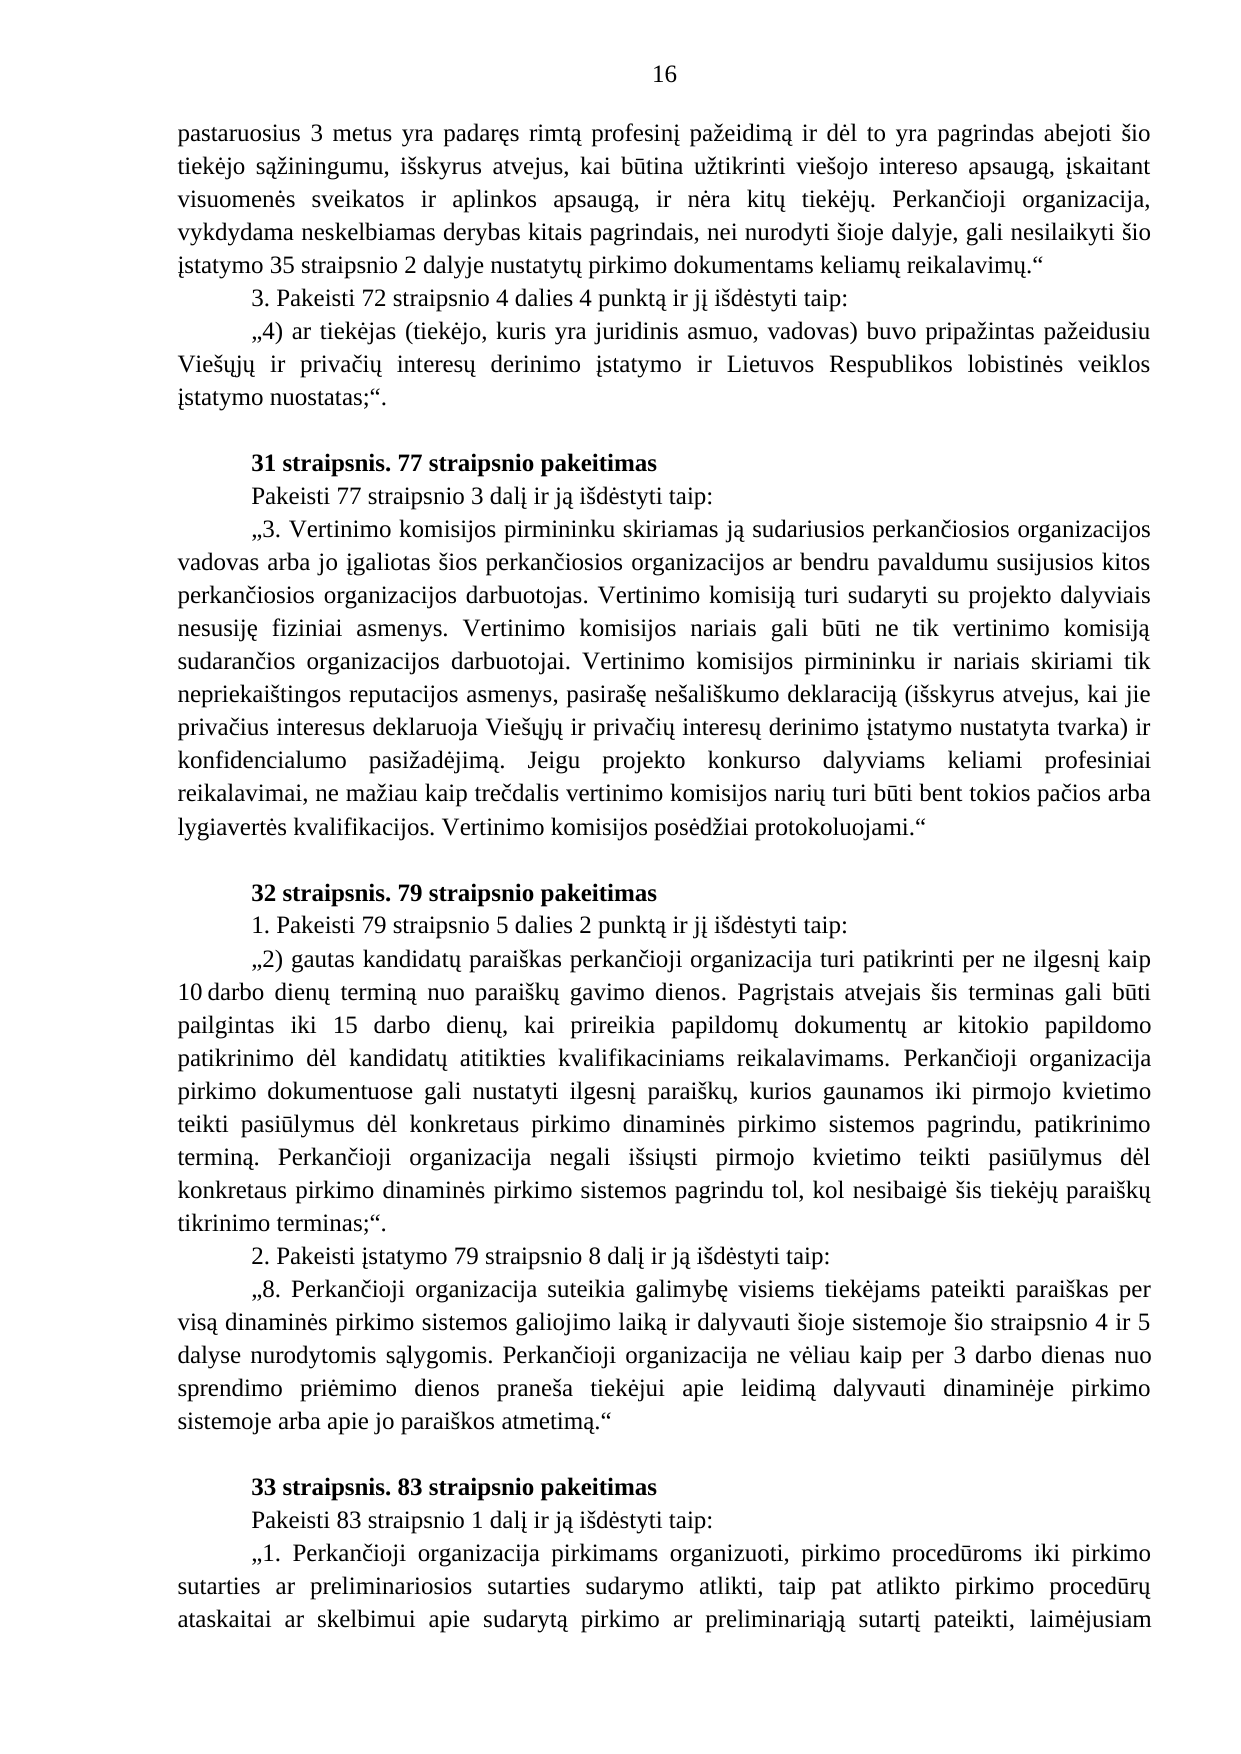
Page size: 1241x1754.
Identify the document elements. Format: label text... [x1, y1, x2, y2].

text pastaruosius 3 metus yra padaręs rimtą profesinį pažeidimą ir dėl to yra pagrindas abejoti šio tiekėjo sąžiningumu, išskyrus atvejus, kai būtina užtikrinti viešojo intereso apsaugą, įskaitant visuomenės sveikatos ir aplinkos apsaugą, ir nėra kitų tiekėjų. Perkančioji organizacija, vykdydama neskelbiamas derybas kitais pagrindais, nei nurodyti šioje dalyje, gali nesilaikyti šio įstatymo 35 straipsnio 2 dalyje nustatytų pirkimo dokumentams keliamų reikalavimų.“ [177, 118, 1152, 279]
text „2) gautas kandidatų paraiškas perkančioji organizacija turi patikrinti per ne ilgesnį kaip 10 darbo dienų terminą nuo paraiškų gavimo dienos. Pagrįstais atvejais šis terminas gali būti pailgintas iki 15 darbo dienų, kai prireikia papildomų dokumentų ar kitokio papildomo patikrinimo dėl kandidatų atitikties kvalifikaciniams reikalavimams. Perkančioji organizacija pirkimo dokumentuose gali nustatyti ilgesnį paraiškų, kurios gaunamos iki pirmojo kvietimo teikti pasiūlymus dėl konkretaus pirkimo dinaminės pirkimo sistemos pagrindu, patikrinimo terminą. Perkančioji organizacija negali išsiųsti pirmojo kvietimo teikti pasiūlymus dėl konkretaus pirkimo dinaminės pirkimo sistemos pagrindu tol, kol nesibaigė šis tiekėjų paraiškų tikrinimo terminas;“. [177, 944, 1152, 1237]
text „8. Perkančioji organizacija suteikia galimybę visiems tiekėjams pateikti paraiškas per visą dinaminės pirkimo sistemos galiojimo laiką ir dalyvauti šioje sistemoje šio straipsnio 4 ir 5 dalyse nurodytomis sąlygomis. Perkančioji organizacija ne vėliau kaip per 3 darbo dienas nuo sprendimo priėmimo dienos praneša tiekėjui apie leidimą dalyvauti dinaminėje pirkimo sistemoje arba apie jo paraiškos atmetimą.“ [177, 1274, 1152, 1435]
text „3. Vertinimo komisijos pirmininku skiriamas ją sudariusios perkančiosios organizacijos vadovas arba jo įgaliotas šios perkančiosios organizacijos ar bendru pavaldumu susijusios kitos perkančiosios organizacijos darbuotojas. Vertinimo komisiją turi sudaryti su projekto dalyviais nesusiję fiziniai asmenys. Vertinimo komisijos nariais gali būti ne tik vertinimo komisiją sudarančios organizacijos darbuotojai. Vertinimo komisijos pirmininku ir nariais skiriami tik nepriekaištingos reputacijos asmenys, pasirašę nešališkumo deklaraciją (išskyrus atvejus, kai jie privačius interesus deklaruoja Viešųjų ir privačių interesų derinimo įstatymo nustatyta tvarka) ir konfidencialumo pasižadėjimą. Jeigu projekto konkurso dalyviams keliami profesiniai reikalavimai, ne mažiau kaip trečdalis vertinimo komisijos narių turi būti bent tokios pačios arba lygiavertės kvalifikacijos. Vertinimo komisijos posėdžiai protokoluojami.“ [177, 514, 1152, 840]
text Pakeisti 83 straipsnio 1 dalį ir ją išdėstyti taip: [177, 1505, 1152, 1534]
text 31 straipsnis. 77 straipsnio pakeitimas [177, 448, 1152, 477]
text „1. Perkančioji organizacija pirkimams organizuoti, pirkimo procedūroms iki pirkimo sutarties ar preliminariosios sutarties sudarymo atlikti, taip pat atlikto pirkimo procedūrų ataskaitai ar skelbimui apie sudarytą pirkimo ar preliminariąją sutartį pateikti, laimėjusiam [177, 1538, 1152, 1633]
text Pakeisti 77 straipsnio 3 dalį ir ją išdėstyti taip: [177, 481, 1152, 510]
text 32 straipsnis. 79 straipsnio pakeitimas [177, 878, 1152, 906]
text „4) ar tiekėjas (tiekėjo, kuris yra juridinis asmuo, vadovas) buvo pripažintas pažeidusiu Viešųjų ir privačių interesų derinimo įstatymo ir Lietuvos Respublikos lobistinės veiklos įstatymo nuostatas;“. [177, 316, 1152, 411]
text 2. Pakeisti įstatymo 79 straipsnio 8 dalį ir ją išdėstyti taip: [177, 1241, 1152, 1269]
text 3. Pakeisti 72 straipsnio 4 dalies 4 punktą ir jį išdėstyti taip: [177, 283, 1152, 312]
text 33 straipsnis. 83 straipsnio pakeitimas [177, 1472, 1152, 1501]
text 1. Pakeisti 79 straipsnio 5 dalies 2 punktą ir jį išdėstyti taip: [177, 911, 1152, 939]
